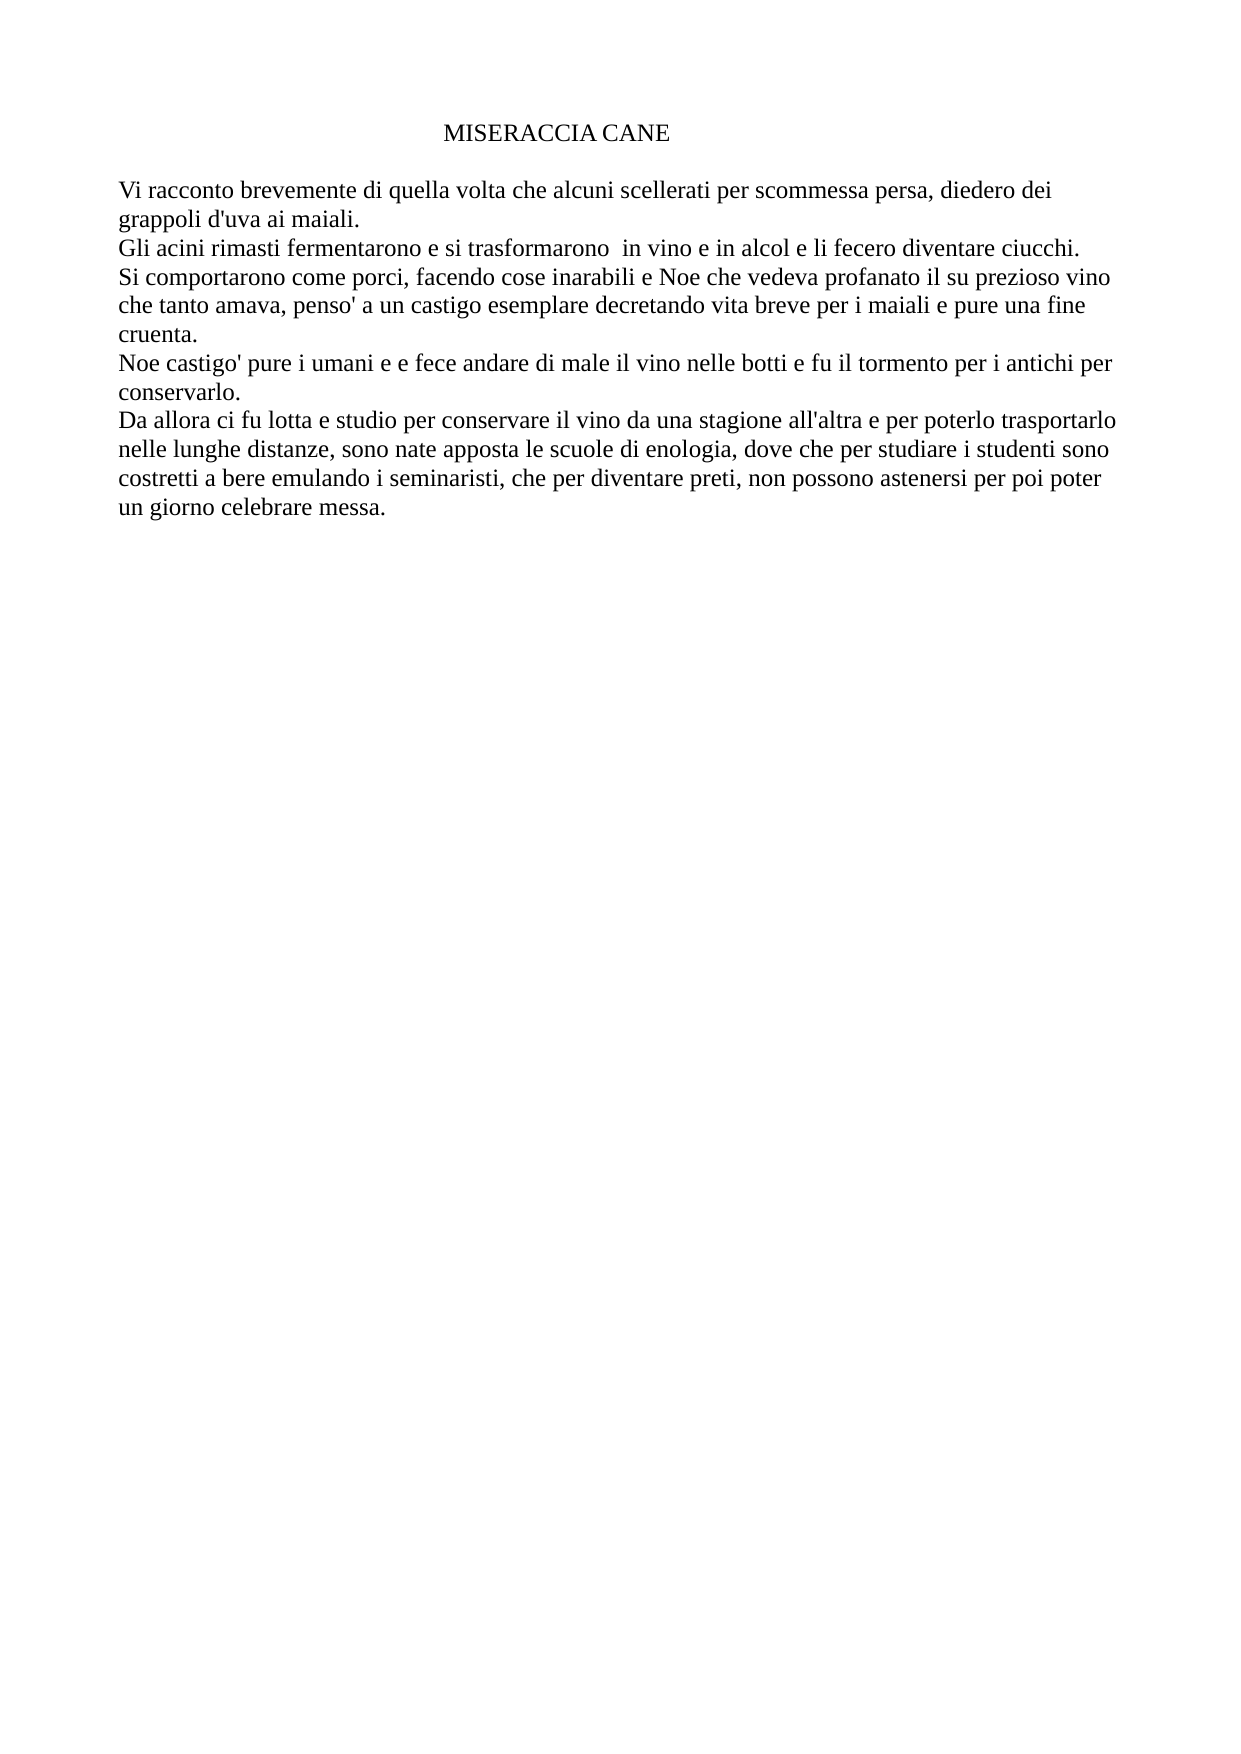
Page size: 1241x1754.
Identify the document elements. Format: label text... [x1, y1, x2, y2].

text Da allora ci fu lotta e studio per conservare il vino da una stagione all'altra e per poterlo trasportarlo nelle lunghe distanze, sono nate apposta le scuole di enologia, dove che per studiare i studenti sono costretti a bere emulando i seminaristi, che per diventare preti, non possono astenersi per poi poter un giorno celebrare messa. [118, 406, 1122, 521]
text Noe castigo' pure i umani e e fece andare di male il vino nelle botti e fu il tormento per i antichi per conservarlo. [118, 348, 1122, 406]
text Vi racconto brevemente di quella volta che alcuni scellerati per scommessa persa, diedero dei grappoli d'uva ai maiali. [118, 176, 1122, 233]
text MISERACCIA CANE [118, 118, 1122, 147]
text Si comportarono come porci, facendo cose inarabili e Noe che vedeva profanato il su prezioso vino che tanto amava, penso' a un castigo esemplare decretando vita breve per i maiali e pure una fine cruenta. [118, 262, 1122, 348]
text Gli acini rimasti fermentarono e si trasformarono in vino e in alcol e li fecero diventare ciucchi. [118, 233, 1122, 262]
